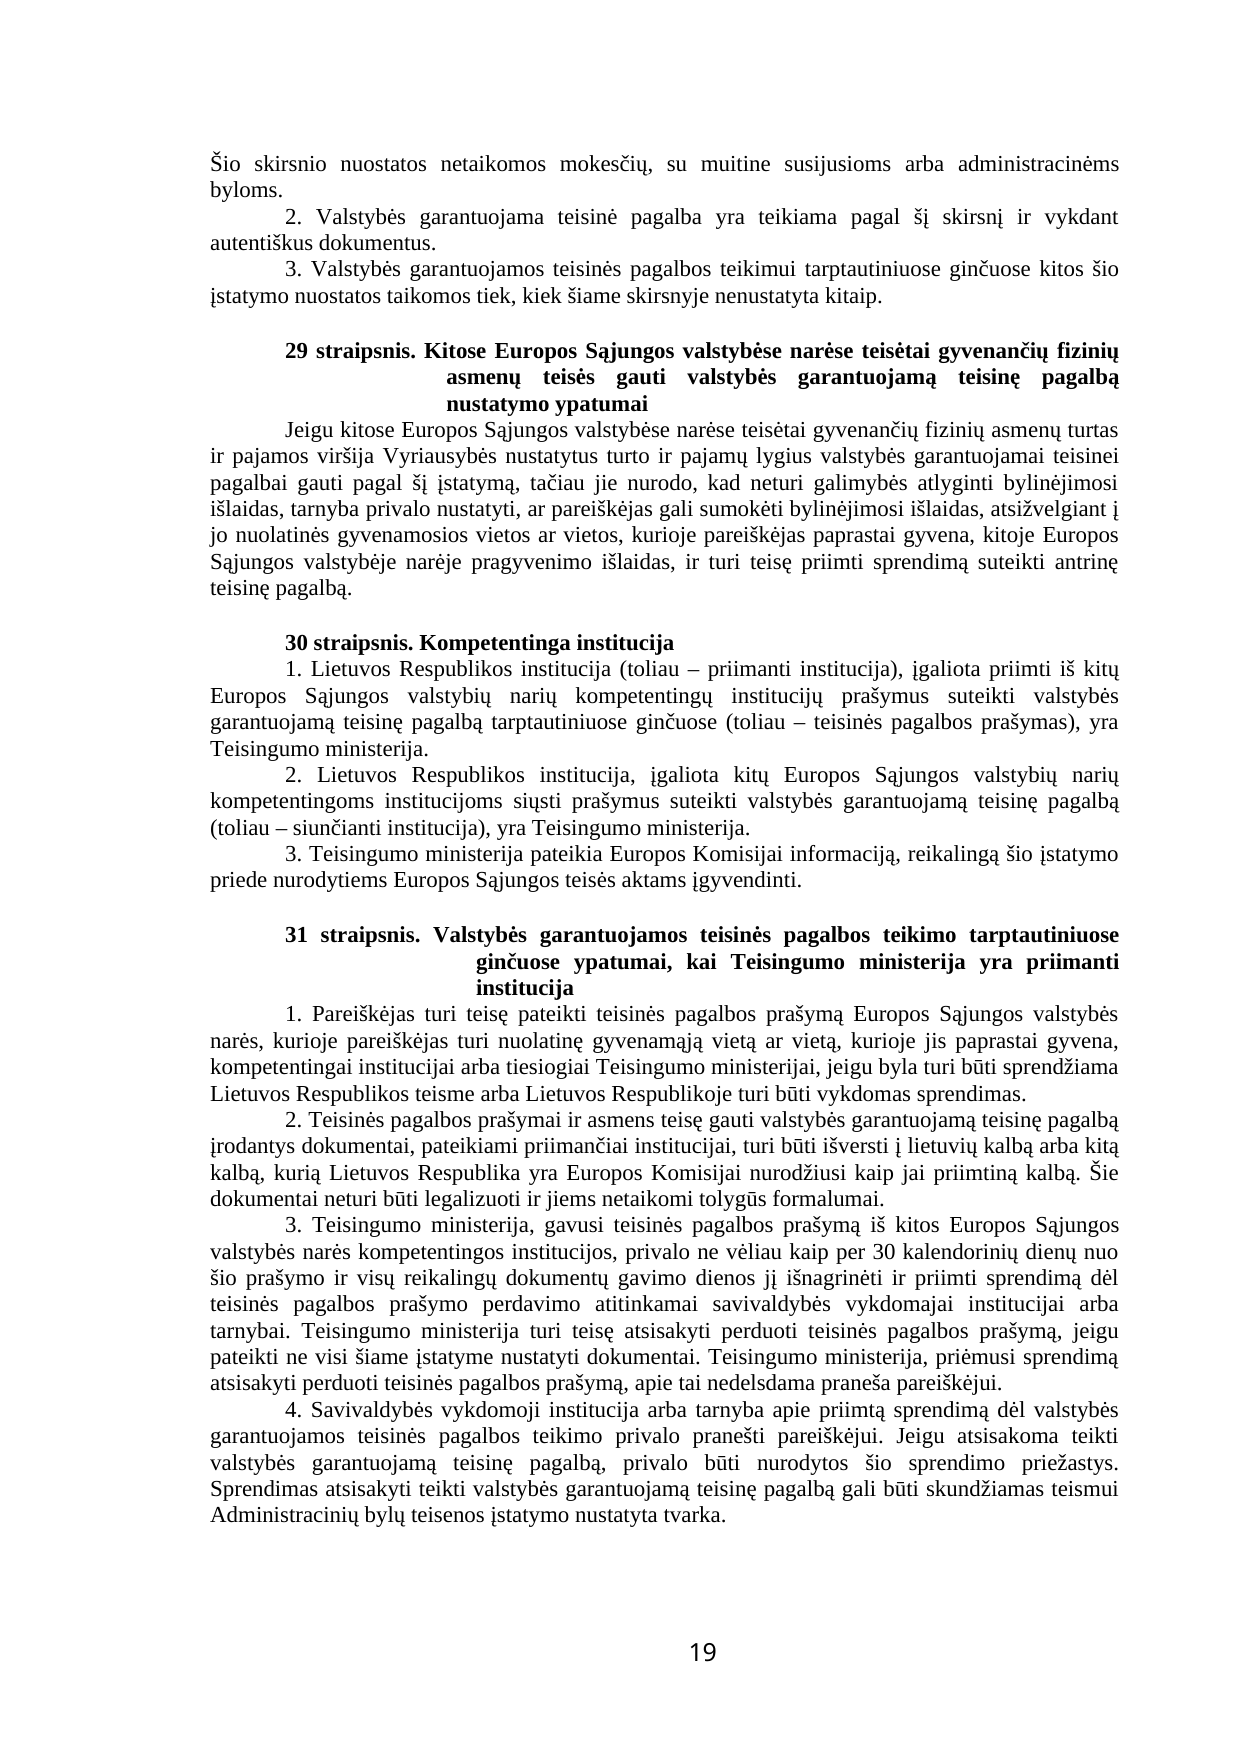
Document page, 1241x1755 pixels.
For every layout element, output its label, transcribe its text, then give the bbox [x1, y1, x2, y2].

text 1. Lietuvos Respublikos institucija (toliau – priimanti institucija), įgaliota priimti iš kitų Europos Sąjungos valstybių narių kompetentingų institucijų prašymus suteikti valstybės garantuojamą teisinę pagalbą tarptautiniuose ginčuose (toliau – teisinės pagalbos prašymas), yra Teisingumo ministerija. [210, 656, 1120, 761]
text 2. Teisinės pagalbos prašymai ir asmens teisę gauti valstybės garantuojamą teisinę pagalbą įrodantys dokumentai, pateikiami priimančiai institucijai, turi būti išversti į lietuvių kalbą arba kitą kalbą, kurią Lietuvos Respublika yra Europos Komisijai nurodžiusi kaip jai priimtiną kalbą. Šie dokumentai neturi būti legalizuoti ir jiems netaikomi tolygūs formalumai. [210, 1106, 1120, 1211]
text 3. Teisingumo ministerija pateikia Europos Komisijai informaciją, reikalingą šio įstatymo priede nurodytiems Europos Sąjungos teisės aktams įgyvendinti. [210, 840, 1120, 893]
text 2. Valstybės garantuojama teisinė pagalba yra teikiama pagal šį skirsnį ir vykdant autentiškus dokumentus. [210, 203, 1120, 255]
text Šio skirsnio nuostatos netaikomos mokesčių, su muitine susijusioms arba administracinėms byloms. [210, 150, 1120, 203]
text 1. Pareiškėjas turi teisę pateikti teisinės pagalbos prašymą Europos Sąjungos valstybės narės, kurioje pareiškėjas turi nuolatinę gyvenamąją vietą ar vietą, kurioje jis paprastai gyvena, kompetentingai institucijai arba tiesiogiai Teisingumo ministerijai, jeigu byla turi būti sprendžiama Lietuvos Respublikos teisme arba Lietuvos Respublikoje turi būti vykdomas sprendimas. [210, 1001, 1120, 1106]
text 2. Lietuvos Respublikos institucija, įgaliota kitų Europos Sąjungos valstybių narių kompetentingoms institucijoms siųsti prašymus suteikti valstybės garantuojamą teisinę pagalbą (toliau – siunčianti institucija), yra Teisingumo ministerija. [210, 761, 1120, 840]
text Jeigu kitose Europos Sąjungos valstybėse narėse teisėtai gyvenančių fizinių asmenų turtas ir pajamos viršija Vyriausybės nustatytus turto ir pajamų lygius valstybės garantuojamai teisinei pagalbai gauti pagal šį įstatymą, tačiau jie nurodo, kad neturi galimybės atlyginti bylinėjimosi išlaidas, tarnyba privalo nustatyti, ar pareiškėjas gali sumokėti bylinėjimosi išlaidas, atsižvelgiant į jo nuolatinės gyvenamosios vietos ar vietos, kurioje pareiškėjas paprastai gyvena, kitoje Europos Sąjungos valstybėje narėje pragyvenimo išlaidas, ir turi teisę priimti sprendimą suteikti antrinę teisinę pagalbą. [210, 416, 1120, 600]
text 29 straipsnis. Kitose Europos Sąjungos valstybėse narėse teisėtai gyvenančių fizinių asmenų teisės gauti valstybės garantuojamą teisinę pagalbą nustatymo ypatumai [285, 337, 1120, 416]
text 3. Teisingumo ministerija, gavusi teisinės pagalbos prašymą iš kitos Europos Sąjungos valstybės narės kompetentingos institucijos, privalo ne vėliau kaip per 30 kalendorinių dienų nuo šio prašymo ir visų reikalingų dokumentų gavimo dienos jį išnagrinėti ir priimti sprendimą dėl teisinės pagalbos prašymo perdavimo atitinkamai savivaldybės vykdomajai institucijai arba tarnybai. Teisingumo ministerija turi teisę atsisakyti perduoti teisinės pagalbos prašymą, jeigu pateikti ne visi šiame įstatyme nustatyti dokumentai. Teisingumo ministerija, priėmusi sprendimą atsisakyti perduoti teisinės pagalbos prašymą, apie tai nedelsdama praneša pareiškėjui. [210, 1211, 1120, 1396]
text 30 straipsnis. Kompetentinga institucija [210, 629, 1120, 656]
text 31 straipsnis. Valstybės garantuojamos teisinės pagalbos teikimo tarptautiniuose ginčuose ypatumai, kai Teisingumo ministerija yra priimanti institucija [285, 921, 1120, 1001]
text 4. Savivaldybės vykdomoji institucija arba tarnyba apie priimtą sprendimą dėl valstybės garantuojamos teisinės pagalbos teikimo privalo pranešti pareiškėjui. Jeigu atsisakoma teikti valstybės garantuojamą teisinę pagalbą, privalo būti nurodytos šio sprendimo priežastys. Sprendimas atsisakyti teikti valstybės garantuojamą teisinę pagalbą gali būti skundžiamas teismui Administracinių bylų teisenos įstatymo nustatyta tvarka. [210, 1396, 1120, 1528]
text 3. Valstybės garantuojamos teisinės pagalbos teikimui tarptautiniuose ginčuose kitos šio įstatymo nuostatos taikomos tiek, kiek šiame skirsnyje nenustatyta kitaip. [210, 255, 1120, 308]
